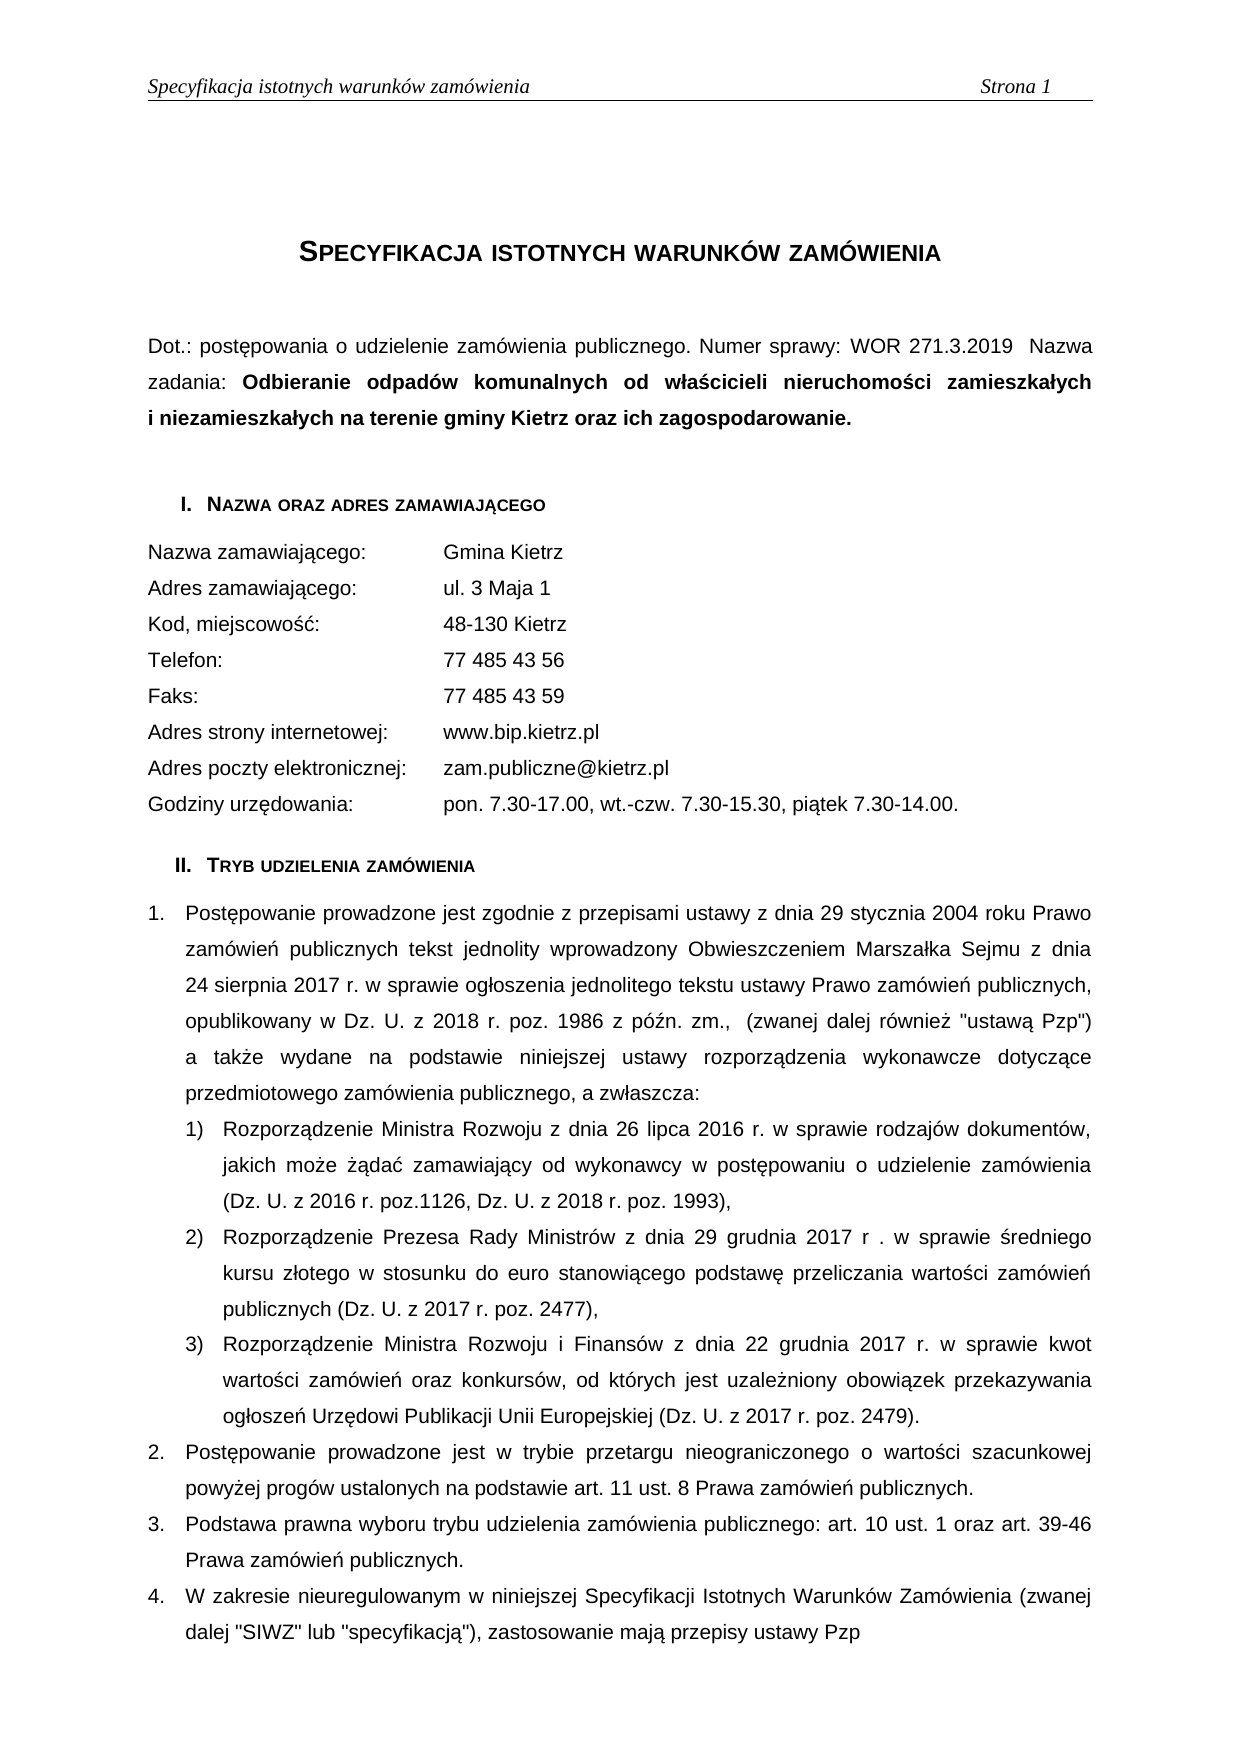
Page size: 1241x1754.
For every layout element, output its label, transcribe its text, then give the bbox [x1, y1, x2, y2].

text Kod, miejscowość: 48-130 Kietrz [148, 612, 1093, 636]
list Rozporządzenie Ministra Rozwoju i Finansów z dnia 22 grudnia 2017 r. w sprawie kwot wartości zamówień oraz konkursów, od których jest uzależniony obowiązek przekazywania ogłoszeń Urzędowi Publikacji Unii Europejskiej (Dz. U. z 2017 r. poz. 2479). [185, 1332, 1093, 1428]
text Telefon: 77 485 43 56 [148, 648, 1093, 672]
text Dot.: postępowania o udzielenie zamówienia publicznego. Numer sprawy: WOR 271.3.2019 Nazwa zadania: Odbieranie odpadów komunalnych od właścicieli nieruchomości zamieszkałych i niezamieszkałych na terenie gminy Kietrz oraz ich zagospodarowanie. [148, 334, 1093, 430]
text Adres zamawiającego: ul. 3 Maja 1 [148, 576, 1093, 600]
list Podstawa prawna wyboru trybu udzielenia zamówienia publicznego: art. 10 ust. 1 oraz art. 39-46 Prawa zamówień publicznych. [148, 1512, 1093, 1572]
text Faks: 77 485 43 59 [148, 684, 1093, 708]
list Rozporządzenie Prezesa Rady Ministrów z dnia 29 grudnia 2017 r . w sprawie średniego kursu złotego w stosunku do euro stanowiącego podstawę przeliczania wartości zamówień publicznych (Dz. U. z 2017 r. poz. 2477), [185, 1224, 1093, 1320]
text Adres strony internetowej: www.bip.kietrz.pl [148, 720, 1093, 744]
text Specyfikacja istotnych warunków zamówienia [148, 233, 1093, 267]
text Godziny urzędowania: pon. 7.30-17.00, wt.-czw. 7.30-15.30, piątek 7.30-14.00. [148, 792, 1093, 816]
text Adres poczty elektronicznej: zam.publiczne@kietrz.pl [148, 756, 1093, 780]
list Nazwa oraz adres zamawiającego [192, 492, 1093, 516]
text Nazwa zamawiającego: Gmina Kietrz [148, 540, 1093, 564]
list W zakresie nieuregulowanym w niniejszej Specyfikacji Istotnych Warunków Zamówienia (zwanej dalej "SIWZ" lub "specyfikacją"), zastosowanie mają przepisy ustawy Pzp [148, 1584, 1093, 1644]
list Tryb udzielenia zamówienia [192, 853, 1093, 877]
list Postępowanie prowadzone jest w trybie przetargu nieograniczonego o wartości szacunkowej powyżej progów ustalonych na podstawie art. 11 ust. 8 Prawa zamówień publicznych. [148, 1440, 1093, 1500]
list Postępowanie prowadzone jest zgodnie z przepisami ustawy z dnia 29 stycznia 2004 roku Prawo zamówień publicznych tekst jednolity wprowadzony Obwieszczeniem Marszałka Sejmu z dnia 24 sierpnia 2017 r. w sprawie ogłoszenia jednolitego tekstu ustawy Prawo zamówień publicznych, opublikowany w Dz. U. z 2018 r. poz. 1986 z późn. zm., (zwanej dalej również "ustawą Pzp") a także wydane na podstawie niniejszej ustawy rozporządzenia wykonawcze dotyczące przedmiotowego zamówienia publicznego, a zwłaszcza: [148, 901, 1093, 1105]
list Rozporządzenie Ministra Rozwoju z dnia 26 lipca 2016 r. w sprawie rodzajów dokumentów, jakich może żądać zamawiający od wykonawcy w postępowaniu o udzielenie zamówienia (Dz. U. z 2016 r. poz.1126, Dz. U. z 2018 r. poz. 1993), [185, 1117, 1093, 1212]
